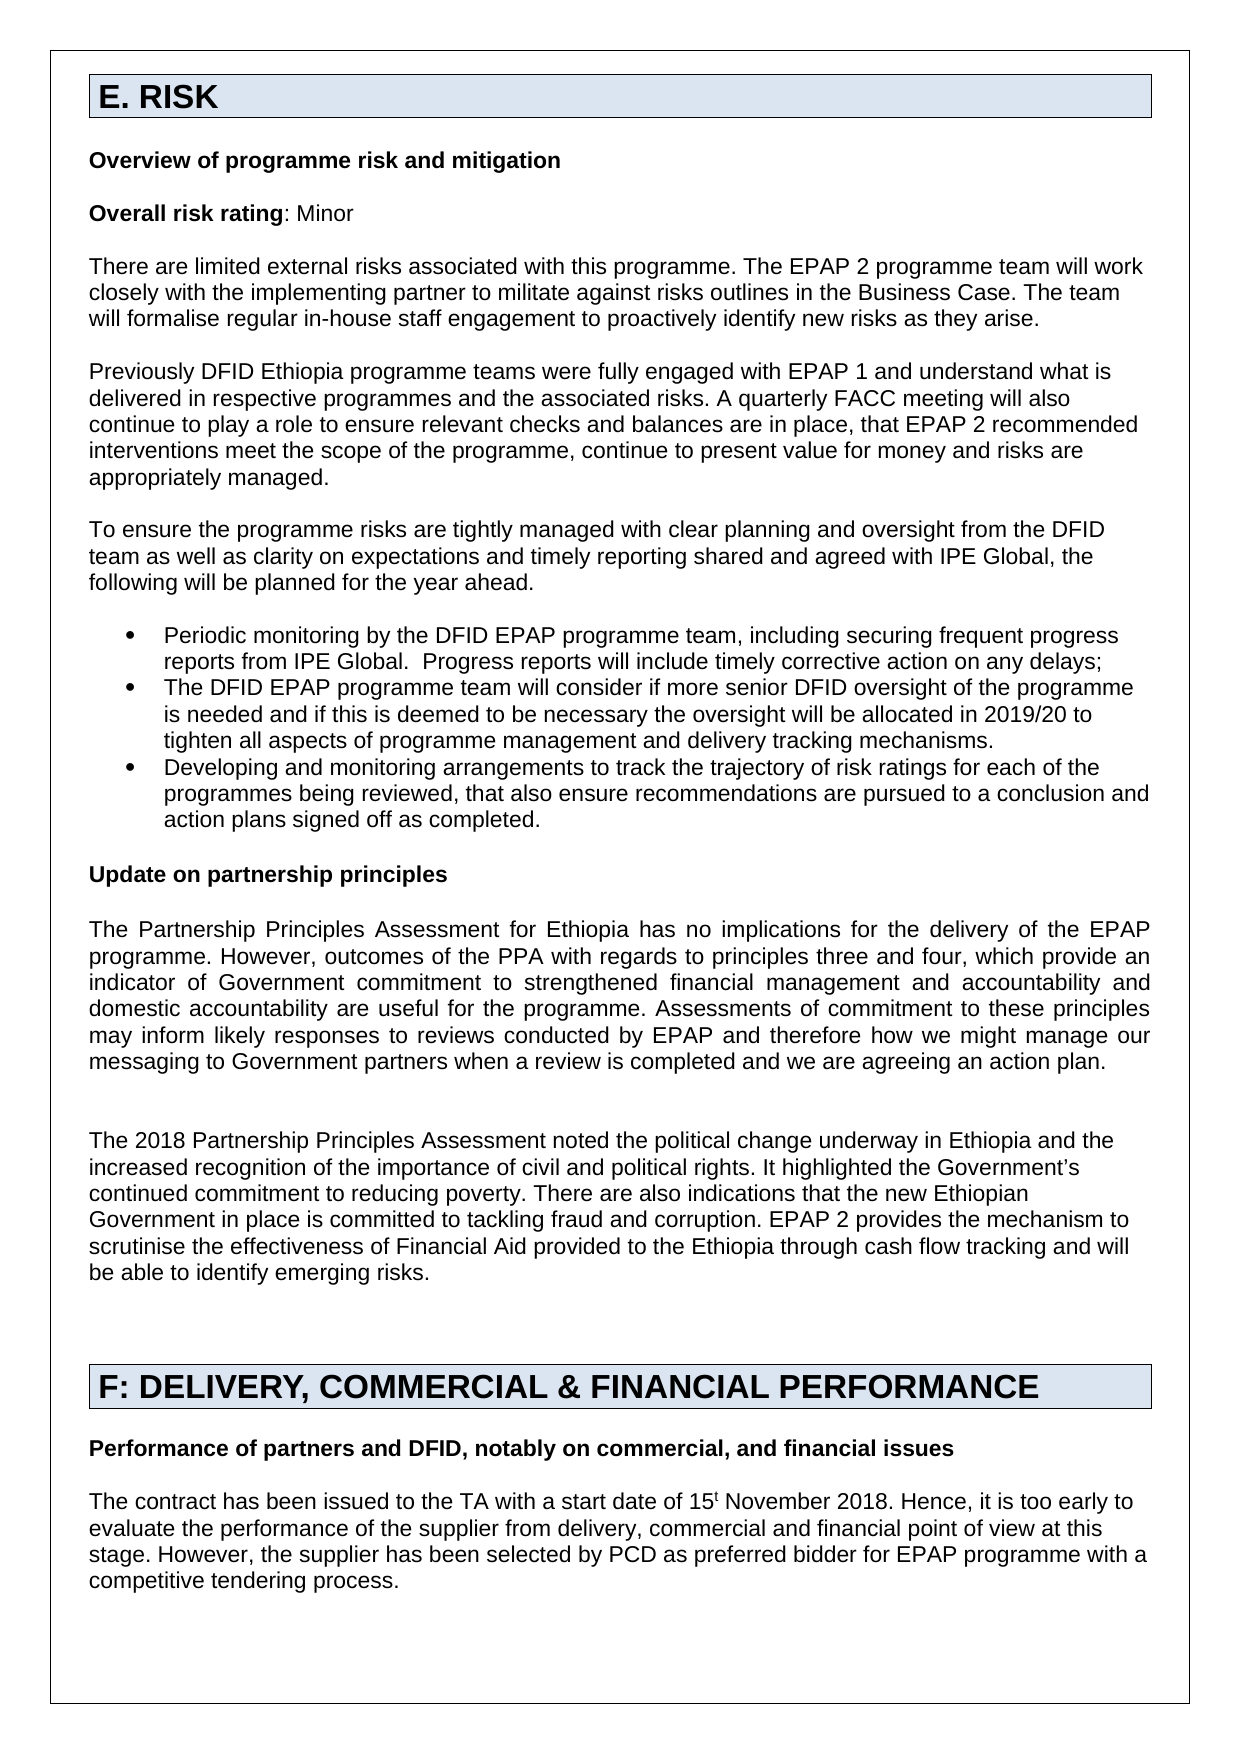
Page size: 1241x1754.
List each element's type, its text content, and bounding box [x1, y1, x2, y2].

list Developing and monitoring arrangements to track the trajectory of risk ratings for each of the programmes being reviewed, that also ensure recommendations are pursued to a conclusion and action plans signed off as completed. [126, 753, 1152, 832]
subtitle E. RISK [90, 75, 1151, 117]
list Periodic monitoring by the DFID EPAP programme team, including securing frequent progress reports from IPE Global. Progress reports will include timely corrective action on any delays; [126, 622, 1152, 674]
text Overall risk rating: Minor [89, 200, 1152, 226]
text To ensure the programme risks are tightly managed with clear planning and oversight from the DFID team as well as clarity on expectations and timely reporting shared and agreed with IPE Global, the following will be planned for the year ahead. [89, 516, 1152, 595]
list The DFID EPAP programme team will consider if more senior DFID oversight of the programme is needed and if this is deemed to be necessary the oversight will be allocated in 2019/20 to tighten all aspects of programme management and delivery tracking mechanisms. [126, 674, 1152, 753]
list The contract has been issued to the TA with a start date of 15t November 2018. Hence, it is too early to evaluate the performance of the supplier from delivery, commercial and financial point of view at this stage. However, the supplier has been selected by PCD as preferred bidder for EPAP programme with a competitive tendering process. [89, 1488, 1152, 1593]
subtitle F: DELIVERY, COMMERCIAL & FINANCIAL PERFORMANCE [90, 1365, 1151, 1408]
text There are limited external risks associated with this programme. The EPAP 2 programme team will work closely with the implementing partner to militate against risks outlines in the Business Case. The team will formalise regular in-house staff engagement to proactively identify new risks as they arise. [89, 253, 1152, 332]
text Overview of programme risk and mitigation [89, 147, 1152, 174]
text Performance of partners and DFID, notably on commercial, and financial issues [89, 1435, 1152, 1462]
text Previously DFID Ethiopia programme teams were fully engaged with EPAP 1 and understand what is delivered in respective programmes and the associated risks. A quarterly FACC meeting will also continue to play a role to ensure relevant checks and balances are in place, that EPAP 2 recommended interventions meet the scope of the programme, continue to present value for money and risks are appropriately managed. [89, 358, 1152, 490]
text The 2018 Partnership Principles Assessment noted the political change underway in Ethiopia and the increased recognition of the importance of civil and political rights. It highlighted the Government’s continued commitment to reducing poverty. There are also indications that the new Ethiopian Government in place is committed to tackling fraud and corruption. EPAP 2 provides the mechanism to scrutinise the effectiveness of Financial Aid provided to the Ethiopia through cash flow tracking and will be able to identify emerging risks. [89, 1127, 1152, 1285]
text Update on partnership principles [89, 861, 1152, 888]
text The Partnership Principles Assessment for Ethiopia has no implications for the delivery of the EPAP programme. However, outcomes of the PPA with regards to principles three and four, which provide an indicator of Government commitment to strengthened financial management and accountability and domestic accountability are useful for the programme. Assessments of commitment to these principles may inform likely responses to reviews conducted by EPAP and therefore how we might manage our messaging to Government partners when a review is completed and we are agreeing an action plan. [89, 916, 1152, 1074]
